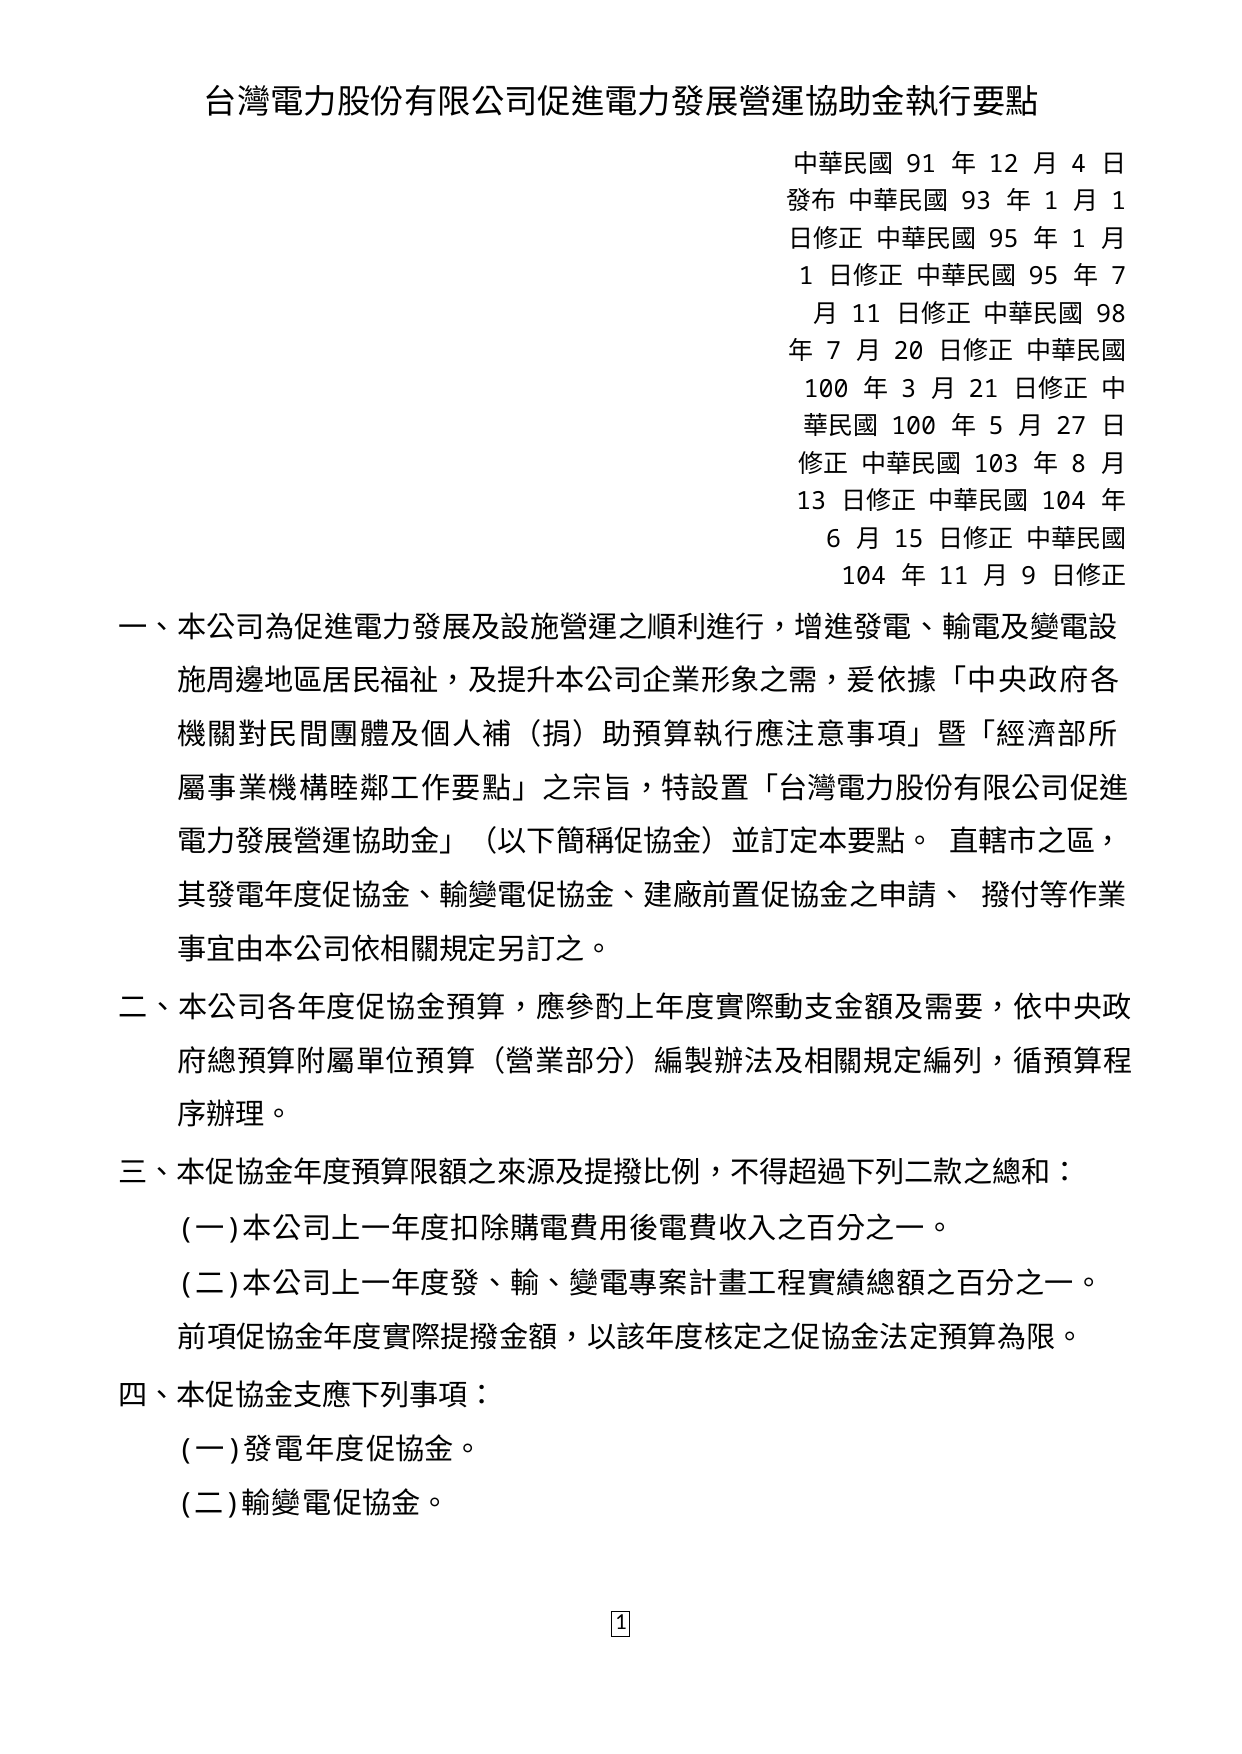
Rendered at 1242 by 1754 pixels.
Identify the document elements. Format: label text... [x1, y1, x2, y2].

text 中華民國 91 年 12 月 4 日發布 中華民國 93 年 1 月 1 日修正 中華民國 95 年 1 月 1 日修正 中華民國 95 年 7 月 11 日修正 中華民國 98 年 7 月 20 日修正 中華民國 100 年 3 月 21 日修正 中華民國 100 年 5 月 27 日修正 中華民國 103 年 8 月 13 日修正 中華民國 104 年 6 月 15 日修正 中華民國 104 年 11 月 9 日修正 [779, 142, 1126, 592]
text (一)本公司上一年度扣除購電費用後電費收入之百分之一。 [177, 1204, 1144, 1247]
text 二、本公司各年度促協金預算，應參酌上年度實際動支金額及需要，依中央政 府總預算附屬單位預算（營業部分）編製辦法及相關規定編列，循預算程 序辦理。 [118, 983, 1132, 1133]
text 四、本促協金支應下列事項： (一)發電年度促協金。 (二)輸變電促協金。 [118, 1372, 507, 1522]
text 三、本促協金年度預算限額之來源及提撥比例，不得超過下列二款之總和： [118, 1149, 1144, 1191]
text 一、本公司為促進電力發展及設施營運之順利進行，增進發電、輸電及變電設 施周邊地區居民福祉，及提升本公司企業形象之需，爰依據「中央政府各 機關對民間團體及個人補（捐）助預算執行應注意事項」暨「經濟部所 屬事業機構睦鄰工作要點」之宗旨，特設置「台灣電力股份有限公司促進 電力發展營運協助金」（以下簡稱促協金）並訂定本要點。 直轄市之區，其發電年度促協金、輸變電促協金、建廠前置促協金之申請、 撥付等作業事宜由本公司依相關規定另訂之。 [118, 603, 1140, 967]
text 台灣電力股份有限公司促進電力發展營運協助金執行要點 [203, 75, 1144, 119]
text (二)本公司上一年度發、輸、變電專案計畫工程實績總額之百分之一。 前項促協金年度實際提撥金額，以該年度核定之促協金法定預算為限。 [177, 1260, 1111, 1356]
